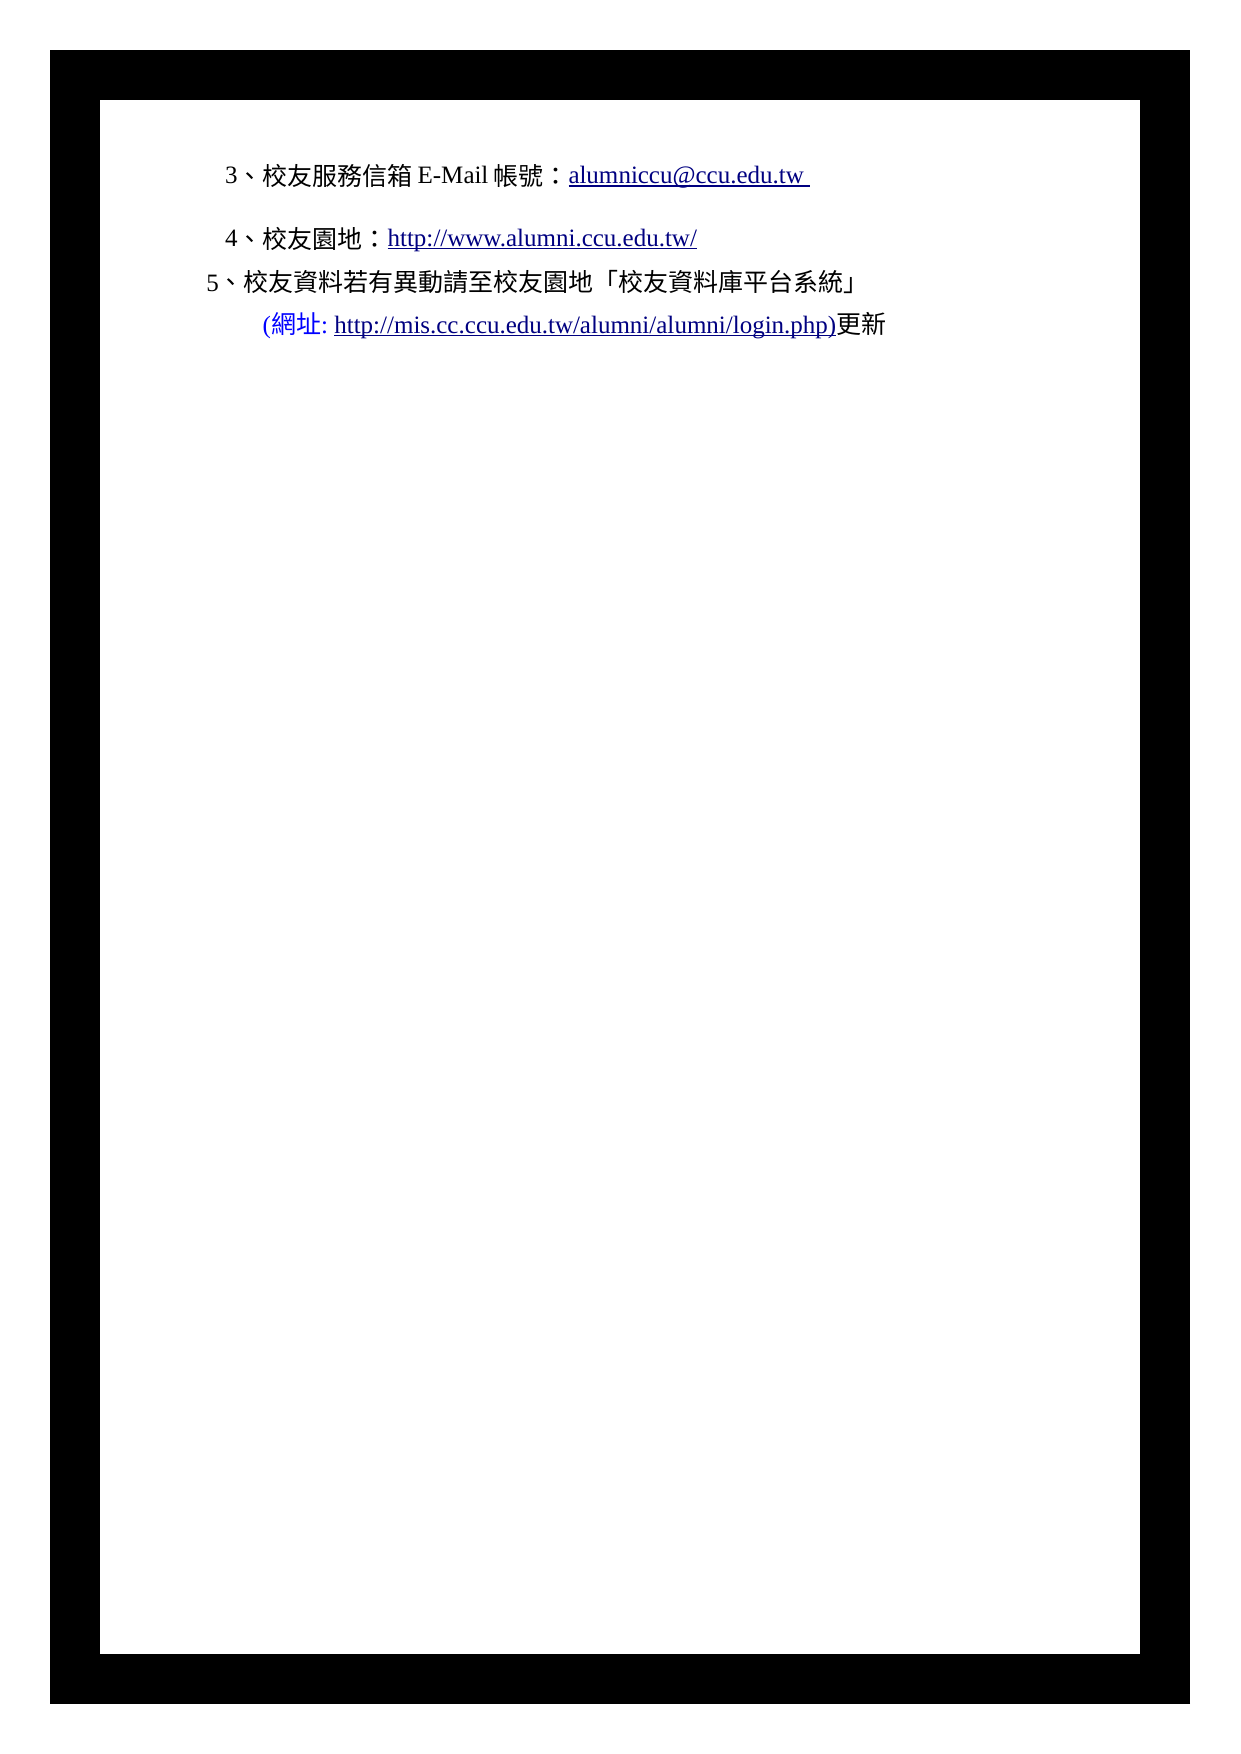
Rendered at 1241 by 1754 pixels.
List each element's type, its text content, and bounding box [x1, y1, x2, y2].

text 3、校友服務信箱E-Mail帳號：alumniccu@ccu.edu.tw [225, 133, 1053, 196]
text (網址: http://mis.cc.ccu.edu.tw/alumni/alumni/login.php)更新 [262, 300, 1053, 341]
text 5、校友資料若有異動請至校友園地「校友資料庫平台系統」 [187, 258, 1053, 300]
text 4、校友園地：http://www.alumni.ccu.edu.tw/ [225, 196, 1053, 258]
